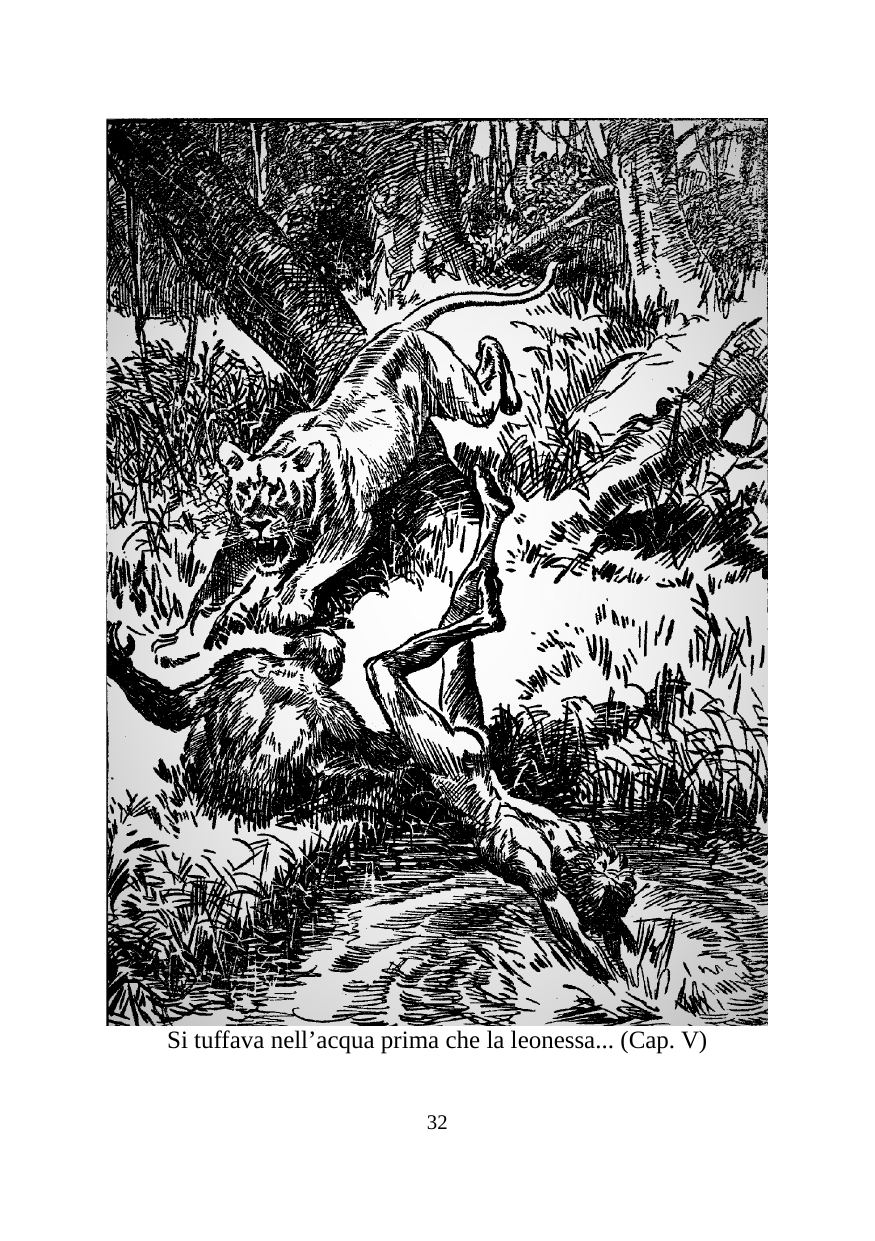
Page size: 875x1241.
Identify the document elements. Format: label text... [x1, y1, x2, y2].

text Si tuffava nell’acqua prima che la leonessa... (Cap. V) [106, 1026, 768, 1054]
picture [106, 118, 768, 1026]
